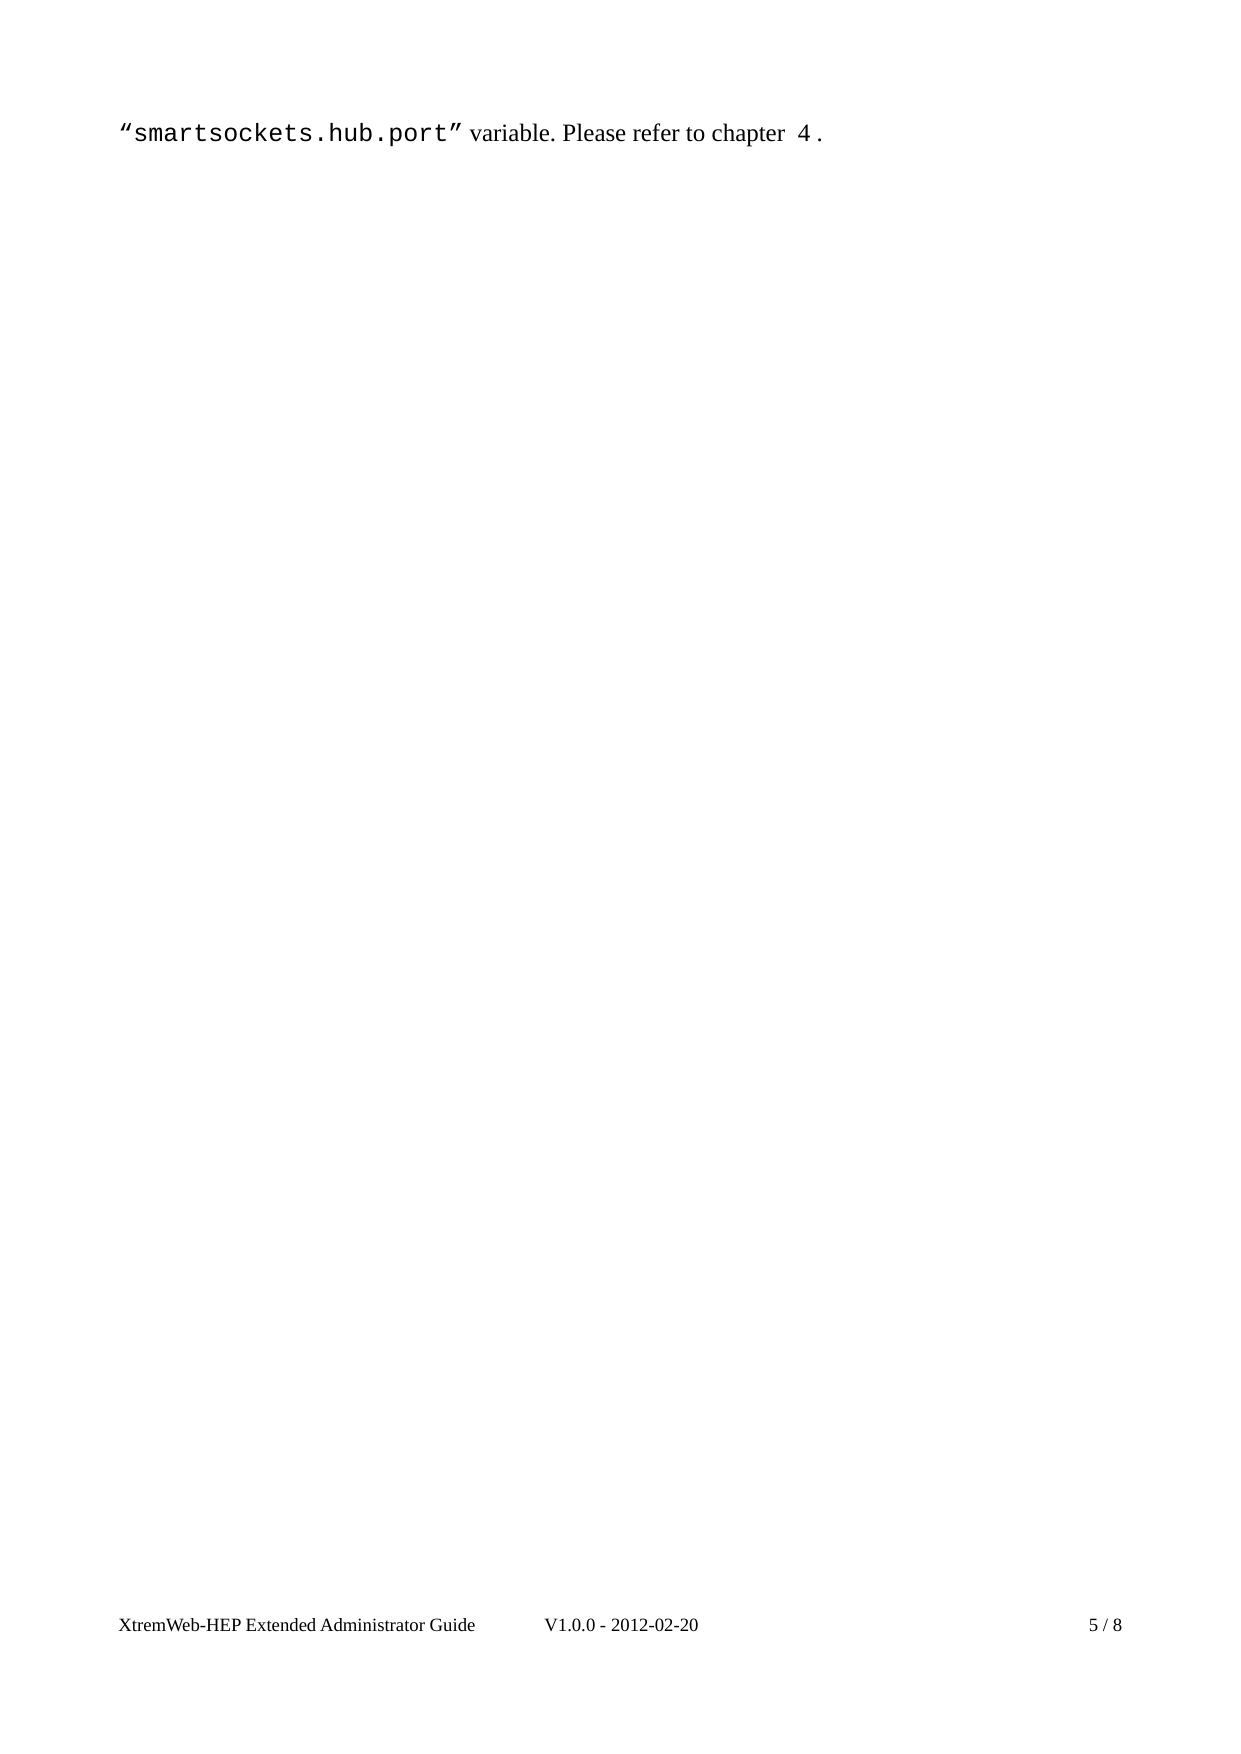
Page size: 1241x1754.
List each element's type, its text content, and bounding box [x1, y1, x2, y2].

text “smartsockets.hub.port” variable. Please refer to chapter 4 . [118, 118, 1122, 149]
